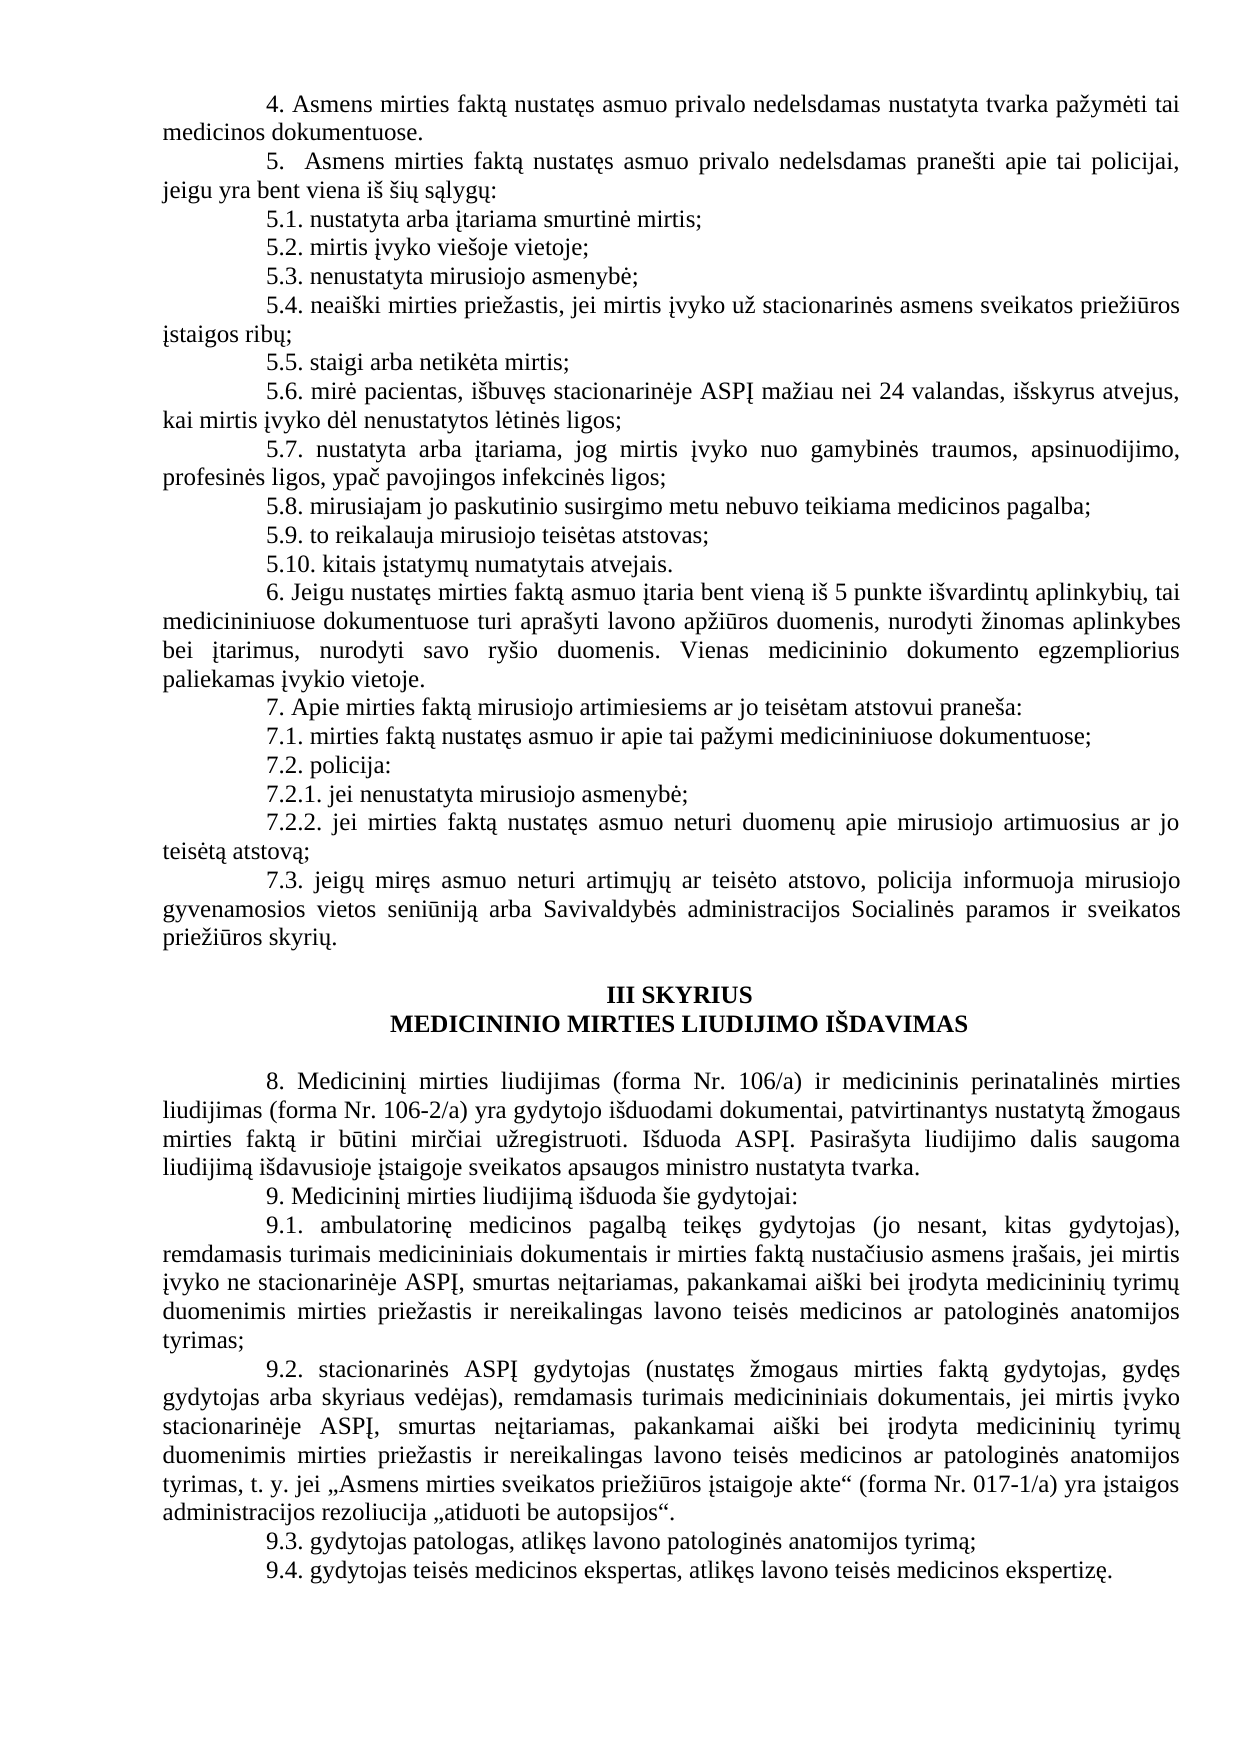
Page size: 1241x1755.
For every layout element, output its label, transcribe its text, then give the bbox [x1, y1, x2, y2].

text 5.2. mirtis įvyko viešoje vietoje; [162, 232, 1181, 261]
text 5.4. neaiški mirties priežastis, jei mirtis įvyko už stacionarinės asmens sveikatos priežiūros įstaigos ribų; [162, 290, 1181, 347]
text 6. Jeigu nustatęs mirties faktą asmuo įtaria bent vieną iš 5 punkte išvardintų aplinkybių, tai medicininiuose dokumentuose turi aprašyti lavono apžiūros duomenis, nurodyti žinomas aplinkybes bei įtarimus, nurodyti savo ryšio duomenis. Vienas medicininio dokumento egzempliorius paliekamas įvykio vietoje. [162, 577, 1181, 692]
text MEDICININIO MIRTIES LIUDIJIMO IŠDAVIMAS [177, 1009, 1181, 1037]
text 5. Asmens mirties faktą nustatęs asmuo privalo nedelsdamas pranešti apie tai policijai, jeigu yra bent viena iš šių sąlygų: [162, 146, 1181, 204]
text 7.1. mirties faktą nustatęs asmuo ir apie tai pažymi medicininiuose dokumentuose; [162, 721, 1181, 750]
text 7. Apie mirties faktą mirusiojo artimiesiems ar jo teisėtam atstovui praneša: [162, 692, 1181, 721]
text 5.10. kitais įstatymų numatytais atvejais. [162, 549, 1181, 577]
text 5.6. mirė pacientas, išbuvęs stacionarinėje ASPĮ mažiau nei 24 valandas, išskyrus atvejus, kai mirtis įvyko dėl nenustatytos lėtinės ligos; [162, 376, 1181, 434]
text 5.5. staigi arba netikėta mirtis; [162, 347, 1181, 376]
text 5.3. nenustatyta mirusiojo asmenybė; [162, 261, 1181, 290]
text 4. Asmens mirties faktą nustatęs asmuo privalo nedelsdamas nustatyta tvarka pažymėti tai medicinos dokumentuose. [162, 89, 1181, 146]
text 9.3. gydytojas patologas, atlikęs lavono patologinės anatomijos tyrimą; [162, 1526, 1181, 1555]
text 7.2.2. jei mirties faktą nustatęs asmuo neturi duomenų apie mirusiojo artimuosius ar jo teisėtą atstovą; [162, 807, 1181, 865]
text 9.2. stacionarinės ASPĮ gydytojas (nustatęs žmogaus mirties faktą gydytojas, gydęs gydytojas arba skyriaus vedėjas), remdamasis turimais medicininiais dokumentais, jei mirtis įvyko stacionarinėje ASPĮ, smurtas neįtariamas, pakankamai aiški bei įrodyta medicininių tyrimų duomenimis mirties priežastis ir nereikalingas lavono teisės medicinos ar patologinės anatomijos tyrimas, t. y. jei „Asmens mirties sveikatos priežiūros įstaigoje akte“ (forma Nr. 017-1/a) yra įstaigos administracijos rezoliucija „atiduoti be autopsijos“. [162, 1354, 1181, 1526]
text III SKYRIUS [177, 980, 1181, 1009]
text 5.9. to reikalauja mirusiojo teisėtas atstovas; [162, 520, 1181, 549]
text 9.4. gydytojas teisės medicinos ekspertas, atlikęs lavono teisės medicinos ekspertizę. [162, 1555, 1181, 1584]
text 5.7. nustatyta arba įtariama, jog mirtis įvyko nuo gamybinės traumos, apsinuodijimo, profesinės ligos, ypač pavojingos infekcinės ligos; [162, 434, 1181, 491]
text 7.3. jeigų miręs asmuo neturi artimųjų ar teisėto atstovo, policija informuoja mirusiojo gyvenamosios vietos seniūniją arba Savivaldybės administracijos Socialinės paramos ir sveikatos priežiūros skyrių. [162, 865, 1181, 951]
text 7.2.1. jei nenustatyta mirusiojo asmenybė; [162, 779, 1181, 807]
text 5.1. nustatyta arba įtariama smurtinė mirtis; [162, 204, 1181, 232]
text 8. Medicininį mirties liudijimas (forma Nr. 106/a) ir medicininis perinatalinės mirties liudijimas (forma Nr. 106-2/a) yra gydytojo išduodami dokumentai, patvirtinantys nustatytą žmogaus mirties faktą ir būtini mirčiai užregistruoti. Išduoda ASPĮ. Pasirašyta liudijimo dalis saugoma liudijimą išdavusioje įstaigoje sveikatos apsaugos ministro nustatyta tvarka. [162, 1066, 1181, 1181]
text 7.2. policija: [162, 750, 1181, 779]
text 9.1. ambulatorinę medicinos pagalbą teikęs gydytojas (jo nesant, kitas gydytojas), remdamasis turimais medicininiais dokumentais ir mirties faktą nustačiusio asmens įrašais, jei mirtis įvyko ne stacionarinėje ASPĮ, smurtas neįtariamas, pakankamai aiški bei įrodyta medicininių tyrimų duomenimis mirties priežastis ir nereikalingas lavono teisės medicinos ar patologinės anatomijos tyrimas; [162, 1210, 1181, 1354]
text 5.8. mirusiajam jo paskutinio susirgimo metu nebuvo teikiama medicinos pagalba; [162, 491, 1181, 520]
text 9. Medicininį mirties liudijimą išduoda šie gydytojai: [162, 1181, 1181, 1210]
